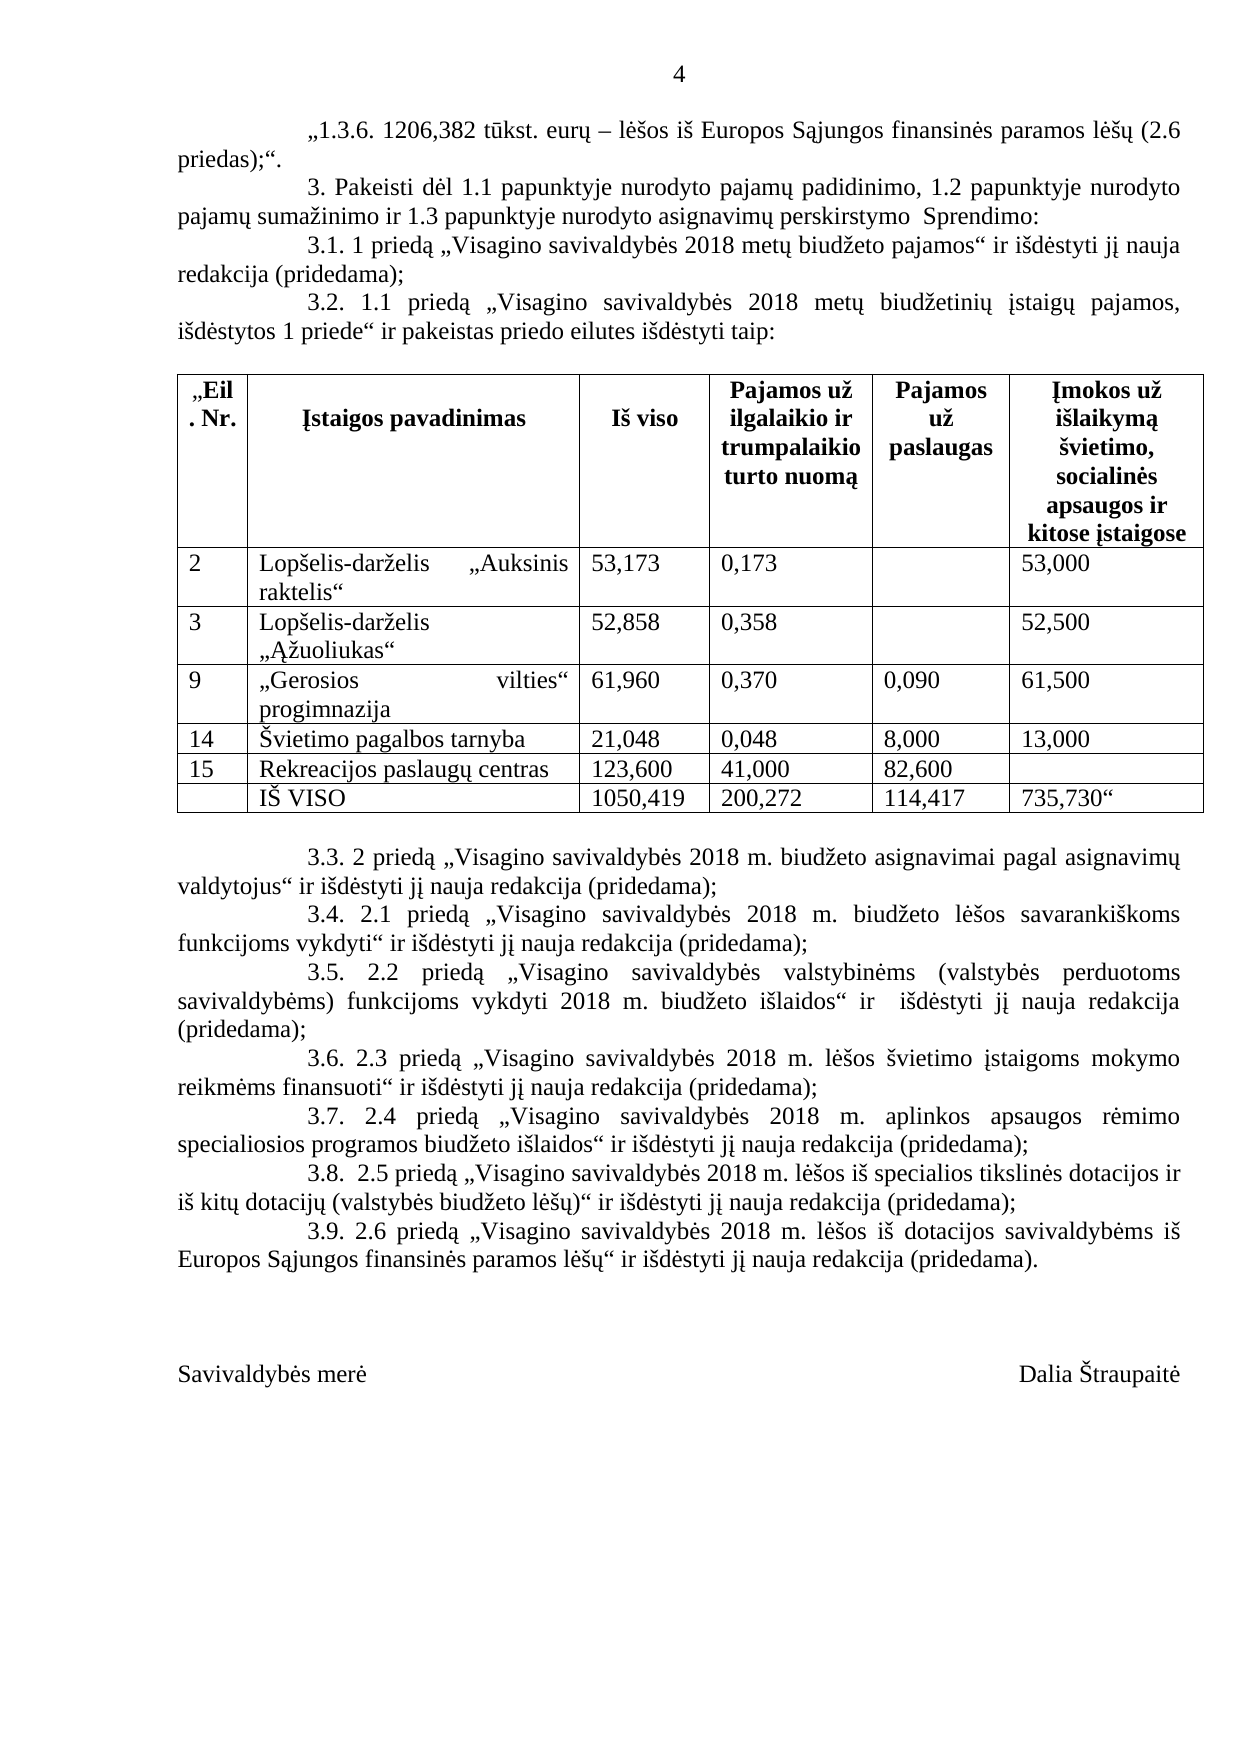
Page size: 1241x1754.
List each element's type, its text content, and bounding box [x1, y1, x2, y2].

table_cell 53,173 [580, 548, 709, 606]
table_cell Lopšelis-darželis „Auksinis raktelis“ [248, 548, 579, 606]
table_cell 3 [178, 607, 247, 664]
table_cell 52,500 [1010, 607, 1203, 664]
table_header Įstaigos pavadinimas [248, 375, 579, 547]
text 3. Pakeisti dėl 1.1 papunktyje nurodyto pajamų padidinimo, 1.2 papunktyje nurodyto pajamų sumažinimo ir 1.3 papunktyje nurodyto asignavimų perskirstymo Sprendimo: [177, 172, 1181, 230]
table_cell [873, 607, 1009, 664]
table_header Pajamos už ilgalaikio ir trumpalaikio turto nuomą [710, 375, 872, 547]
table_cell 114,417 [873, 784, 1009, 812]
table_cell 735,730“ [1010, 784, 1203, 812]
table_cell Lopšelis-darželis „Ąžuoliukas“ [248, 607, 579, 664]
table_cell 0,173 [710, 548, 872, 606]
table_cell 9 [178, 665, 247, 723]
table_header Iš viso [580, 375, 709, 547]
table_cell 2 [178, 548, 247, 606]
text 3.1. 1 priedą „Visagino savivaldybės 2018 metų biudžeto pajamos“ ir išdėstyti jį nauja redakcija (pridedama); [177, 230, 1181, 287]
table_cell 0,358 [710, 607, 872, 664]
text Savivaldybės merė Dalia Štraupaitė [177, 1359, 1181, 1388]
table_cell 61,500 [1010, 665, 1203, 723]
text 3.7. 2.4 priedą „Visagino savivaldybės 2018 m. aplinkos apsaugos rėmimo specialiosios programos biudžeto išlaidos“ ir išdėstyti jį nauja redakcija (pridedama); [177, 1101, 1181, 1158]
text 3.9. 2.6 priedą „Visagino savivaldybės 2018 m. lėšos iš dotacijos savivaldybėms iš Europos Sąjungos finansinės paramos lėšų“ ir išdėstyti jį nauja redakcija (pridedama). [177, 1216, 1181, 1273]
text 3.2. 1.1 priedą „Visagino savivaldybės 2018 metų biudžetinių įstaigų pajamos, išdėstytos 1 priede“ ir pakeistas priedo eilutes išdėstyti taip: [177, 287, 1181, 345]
table_header „Eil. Nr. [178, 375, 247, 547]
table_cell 123,600 [580, 754, 709, 782]
text 3.8. 2.5 priedą „Visagino savivaldybės 2018 m. lėšos iš specialios tikslinės dotacijos ir iš kitų dotacijų (valstybės biudžeto lėšų)“ ir išdėstyti jį nauja redakcija (pridedama); [177, 1158, 1181, 1216]
table_cell 1050,419 [580, 784, 709, 812]
text 3.3. 2 priedą „Visagino savivaldybės 2018 m. biudžeto asignavimai pagal asignavimų valdytojus“ ir išdėstyti jį nauja redakcija (pridedama); [177, 842, 1181, 899]
table_cell 53,000 [1010, 548, 1203, 606]
table_cell 52,858 [580, 607, 709, 664]
text 3.6. 2.3 priedą „Visagino savivaldybės 2018 m. lėšos švietimo įstaigoms mokymo reikmėms finansuoti“ ir išdėstyti jį nauja redakcija (pridedama); [177, 1043, 1181, 1101]
table_cell [1010, 754, 1203, 782]
table_cell „Gerosios vilties“ progimnazija [248, 665, 579, 723]
table_header Pajamos už paslaugas [873, 375, 1009, 547]
text 3.5. 2.2 priedą „Visagino savivaldybės valstybinėms (valstybės perduotoms savivaldybėms) funkcijoms vykdyti 2018 m. biudžeto išlaidos“ ir išdėstyti jį nauja redakcija (pridedama); [177, 957, 1181, 1043]
text 3.4. 2.1 priedą „Visagino savivaldybės 2018 m. biudžeto lėšos savarankiškoms funkcijoms vykdyti“ ir išdėstyti jį nauja redakcija (pridedama); [177, 899, 1181, 957]
table_cell 61,960 [580, 665, 709, 723]
table_cell [873, 548, 1009, 606]
table_cell 21,048 [580, 724, 709, 753]
table_cell 13,000 [1010, 724, 1203, 753]
table_cell 15 [178, 754, 247, 782]
table_cell 82,600 [873, 754, 1009, 782]
table_cell 0,090 [873, 665, 1009, 723]
table_cell Rekreacijos paslaugų centras [248, 754, 579, 782]
table_cell Švietimo pagalbos tarnyba [248, 724, 579, 753]
table_cell IŠ VISO [248, 784, 579, 812]
table_cell 41,000 [710, 754, 872, 782]
table_cell [178, 784, 247, 812]
table_header Įmokos už išlaikymą švietimo, socialinės apsaugos ir kitose įstaigose [1010, 375, 1203, 547]
table_cell 8,000 [873, 724, 1009, 753]
table_cell 0,370 [710, 665, 872, 723]
table_cell 0,048 [710, 724, 872, 753]
table_cell 200,272 [710, 784, 872, 812]
table_cell 14 [178, 724, 247, 753]
text „1.3.6. 1206,382 tūkst. eurų – lėšos iš Europos Sąjungos finansinės paramos lėšų (2.6 priedas);“. [177, 115, 1181, 172]
